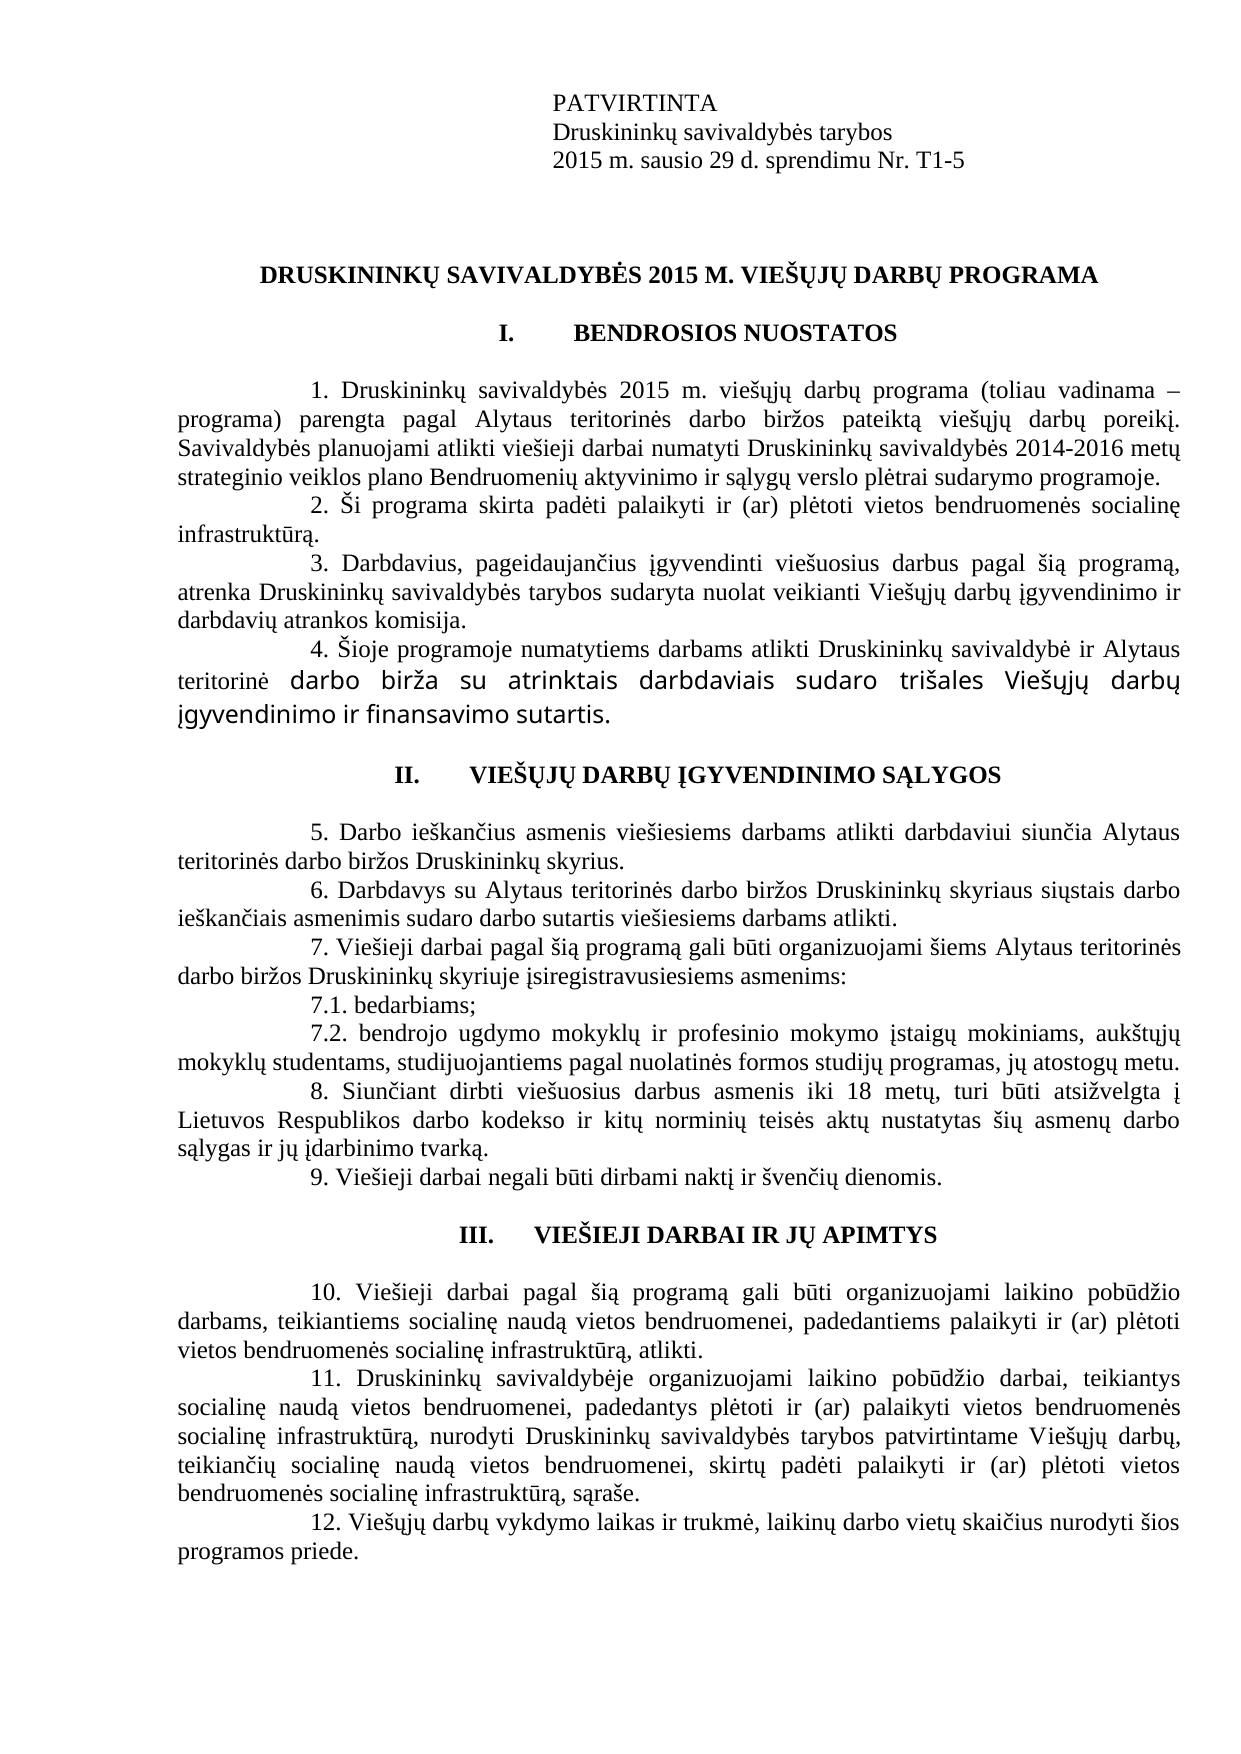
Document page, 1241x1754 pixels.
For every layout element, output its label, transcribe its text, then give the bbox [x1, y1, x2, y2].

text 6. Darbdavys su Alytaus teritorinės darbo biržos Druskininkų skyriaus siųstais darbo ieškančiais asmenimis sudaro darbo sutartis viešiesiems darbams atlikti. [177, 875, 1181, 932]
text DRUSKININKŲ SAVIVALDYBĖS 2015 M. VIEŠŲJŲ DARBŲ PROGRAMA [177, 260, 1181, 289]
text III. VIEŠIEJI DARBAI IR JŲ APIMTYS [215, 1220, 1181, 1248]
text PATVIRTINTA [177, 88, 1181, 117]
text 12. Viešųjų darbų vykdymo laikas ir trukmė, laikinų darbo vietų skaičius nurodyti šios programos priede. [177, 1507, 1181, 1565]
text 2. Ši programa skirta padėti palaikyti ir (ar) plėtoti vietos bendruomenės socialinę infrastruktūrą. [177, 490, 1181, 548]
text 9. Viešieji darbai negali būti dirbami naktį ir švenčių dienomis. [177, 1162, 1181, 1191]
text 4. Šioje programoje numatytiems darbams atlikti Druskininkų savivaldybė ir Alytaus teritorinė darbo birža su atrinktais darbdaviais sudaro trišales Viešųjų darbų įgyvendinimo ir finansavimo sutartis. [177, 634, 1181, 731]
text 3. Darbdavius, pageidaujančius įgyvendinti viešuosius darbus pagal šią programą, atrenka Druskininkų savivaldybės tarybos sudaryta nuolat veikianti Viešųjų darbų įgyvendinimo ir darbdavių atrankos komisija. [177, 548, 1181, 634]
text 1. Druskininkų savivaldybės 2015 m. viešųjų darbų programa (toliau vadinama – programa) parengta pagal Alytaus teritorinės darbo biržos pateiktą viešųjų darbų poreikį. Savivaldybės planuojami atlikti viešieji darbai numatyti Druskininkų savivaldybės 2014-2016 metų strateginio veiklos plano Bendruomenių aktyvinimo ir sąlygų verslo plėtrai sudarymo programoje. [177, 375, 1181, 490]
text 10. Viešieji darbai pagal šią programą gali būti organizuojami laikino pobūdžio darbams, teikiantiems socialinę naudą vietos bendruomenei, padedantiems palaikyti ir (ar) plėtoti vietos bendruomenės socialinę infrastruktūrą, atlikti. [177, 1277, 1181, 1363]
text 7.2. bendrojo ugdymo mokyklų ir profesinio mokymo įstaigų mokiniams, aukštųjų mokyklų studentams, studijuojantiems pagal nuolatinės formos studijų programas, jų atostogų metu. [177, 1018, 1181, 1076]
text 5. Darbo ieškančius asmenis viešiesiems darbams atlikti darbdaviui siunčia Alytaus teritorinės darbo biržos Druskininkų skyrius. [177, 817, 1181, 875]
text Druskininkų savivaldybės tarybos [177, 117, 1181, 145]
text 7. Viešieji darbai pagal šią programą gali būti organizuojami šiems Alytaus teritorinės darbo biržos Druskininkų skyriuje įsiregistravusiesiems asmenims: [177, 932, 1181, 990]
text 7.1. bedarbiams; [162, 990, 1181, 1018]
text 2015 m. sausio 29 d. sprendimu Nr. T1-5 [177, 145, 1181, 174]
text 8. Siunčiant dirbti viešuosius darbus asmenis iki 18 metų, turi būti atsižvelgta į Lietuvos Respublikos darbo kodekso ir kitų norminių teisės aktų nustatytas šių asmenų darbo sąlygas ir jų įdarbinimo tvarką. [177, 1076, 1181, 1162]
text I. BENDROSIOS NUOSTATOS [215, 318, 1181, 347]
text 11. Druskininkų savivaldybėje organizuojami laikino pobūdžio darbai, teikiantys socialinę naudą vietos bendruomenei, padedantys plėtoti ir (ar) palaikyti vietos bendruomenės socialinę infrastruktūrą, nurodyti Druskininkų savivaldybės tarybos patvirtintame Viešųjų darbų, teikiančių socialinę naudą vietos bendruomenei, skirtų padėti palaikyti ir (ar) plėtoti vietos bendruomenės socialinę infrastruktūrą, sąraše. [177, 1363, 1181, 1507]
text II. VIEŠŲJŲ DARBŲ ĮGYVENDINIMO SĄLYGOS [215, 760, 1181, 788]
